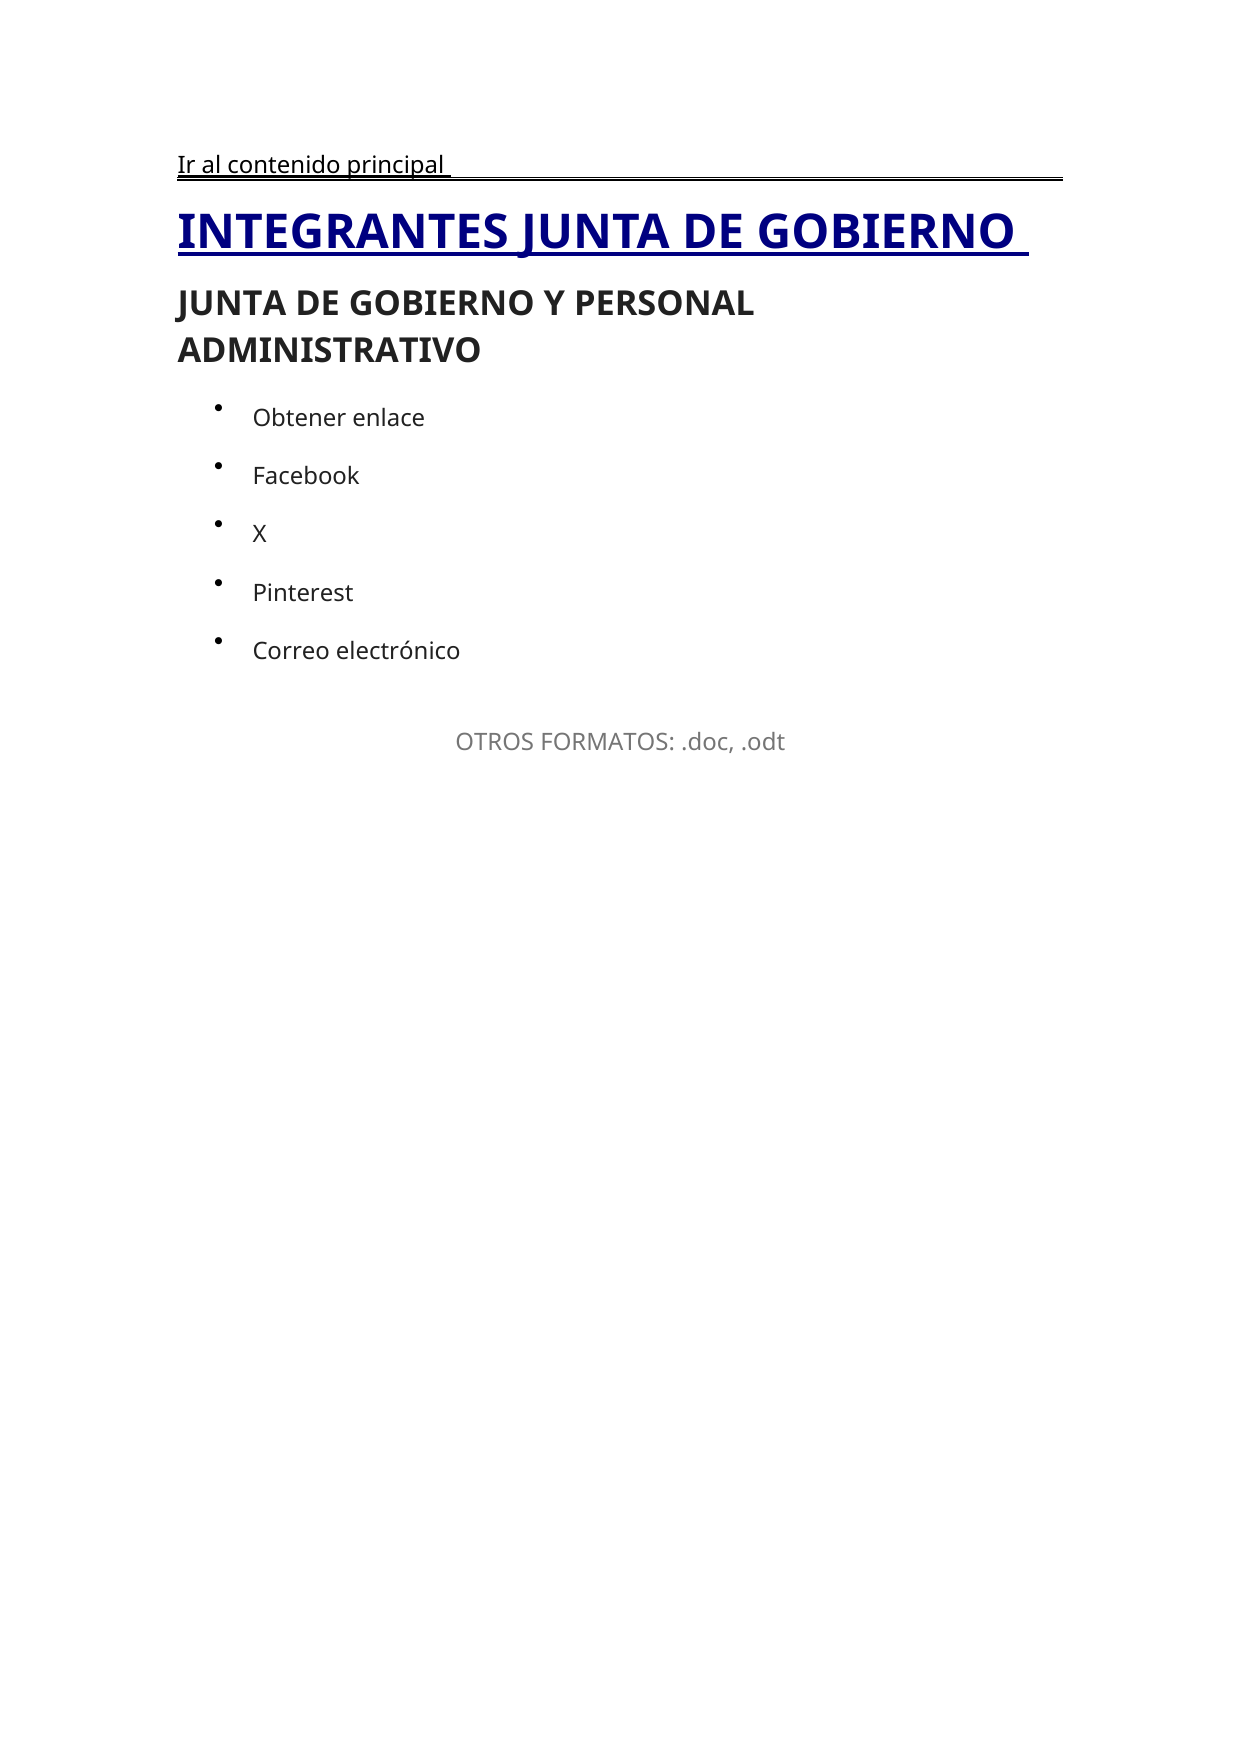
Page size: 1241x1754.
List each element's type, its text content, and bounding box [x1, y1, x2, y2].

text Ir al contenido principal [177, 148, 1063, 177]
list X [215, 512, 1063, 550]
subtitle JUNTA DE GOBIERNO Y PERSONAL ADMINISTRATIVO [177, 279, 1063, 373]
text OTROS FORMATOS: .doc, .odt [177, 717, 1063, 757]
list Correo electrónico [215, 629, 1063, 667]
subtitle INTEGRANTES JUNTA DE GOBIERNO [177, 197, 1063, 262]
list Pinterest [215, 571, 1063, 608]
list Facebook [215, 454, 1063, 492]
list Obtener enlace [215, 396, 1063, 433]
